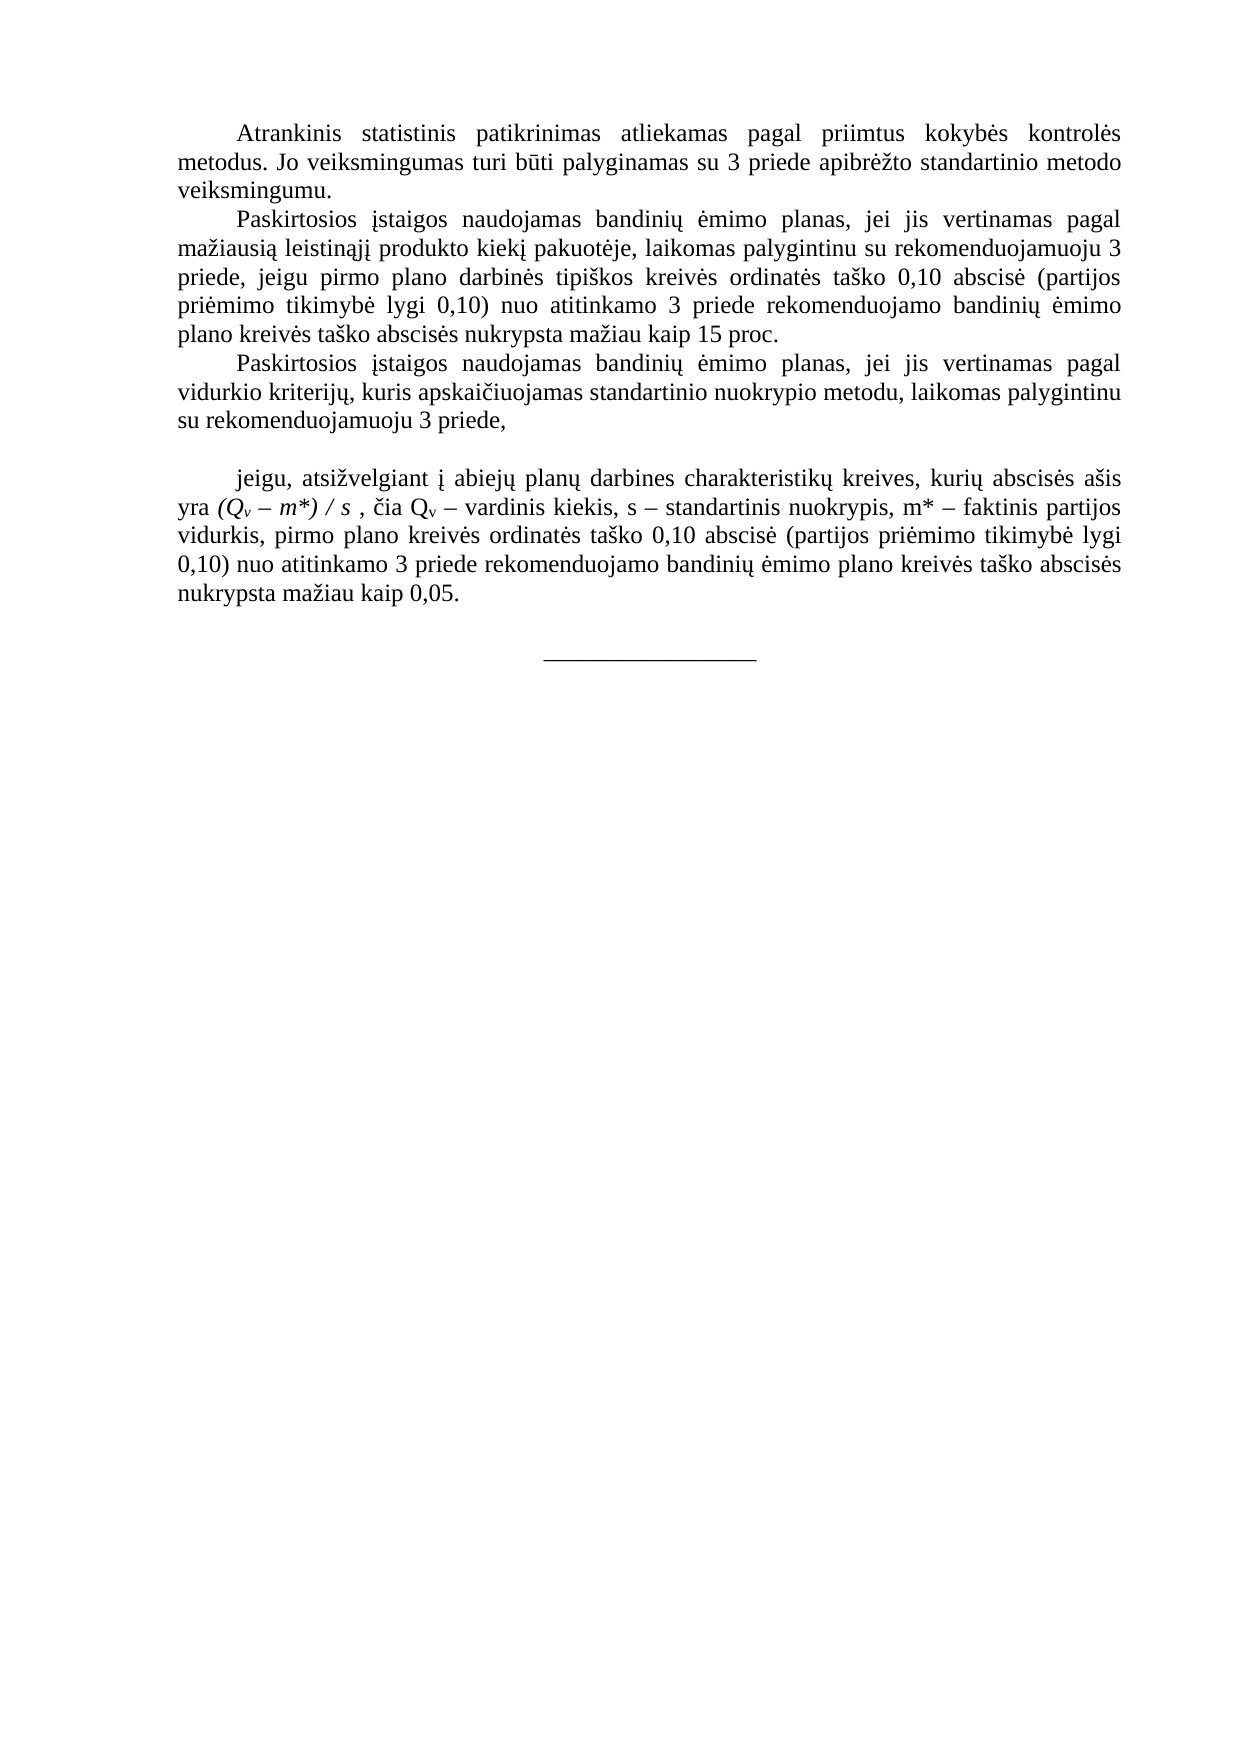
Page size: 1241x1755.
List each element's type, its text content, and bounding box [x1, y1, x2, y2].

text Paskirtosios įstaigos naudojamas bandinių ėmimo planas, jei jis vertinamas pagal vidurkio kriterijų, kuris apskaičiuojamas standartinio nuokrypio metodu, laikomas palygintinu su rekomenduojamuoju 3 priede, [177, 348, 1122, 434]
text Atrankinis statistinis patikrinimas atliekamas pagal priimtus kokybės kontrolės metodus. Jo veiksmingumas turi būti palyginamas su 3 priede apibrėžto standartinio metodo veiksmingumu. [177, 118, 1122, 204]
text _________________ [177, 636, 1122, 664]
text Paskirtosios įstaigos naudojamas bandinių ėmimo planas, jei jis vertinamas pagal mažiausią leistinąjį produkto kiekį pakuotėje, laikomas palygintinu su rekomenduojamuoju 3 priede, jeigu pirmo plano darbinės tipiškos kreivės ordinatės taško 0,10 abscisė (partijos priėmimo tikimybė lygi 0,10) nuo atitinkamo 3 priede rekomenduojamo bandinių ėmimo plano kreivės taško abscisės nukrypsta mažiau kaip 15 proc. [177, 204, 1122, 348]
text jeigu, atsižvelgiant į abiejų planų darbines charakteristikų kreives, kurių abscisės ašis yra (Qv – m*) / s , čia Qv – vardinis kiekis, s – standartinis nuokrypis, m* – faktinis partijos vidurkis, pirmo plano kreivės ordinatės taško 0,10 abscisė (partijos priėmimo tikimybė lygi 0,10) nuo atitinkamo 3 priede rekomenduojamo bandinių ėmimo plano kreivės taško abscisės nukrypsta mažiau kaip 0,05. [177, 463, 1122, 607]
